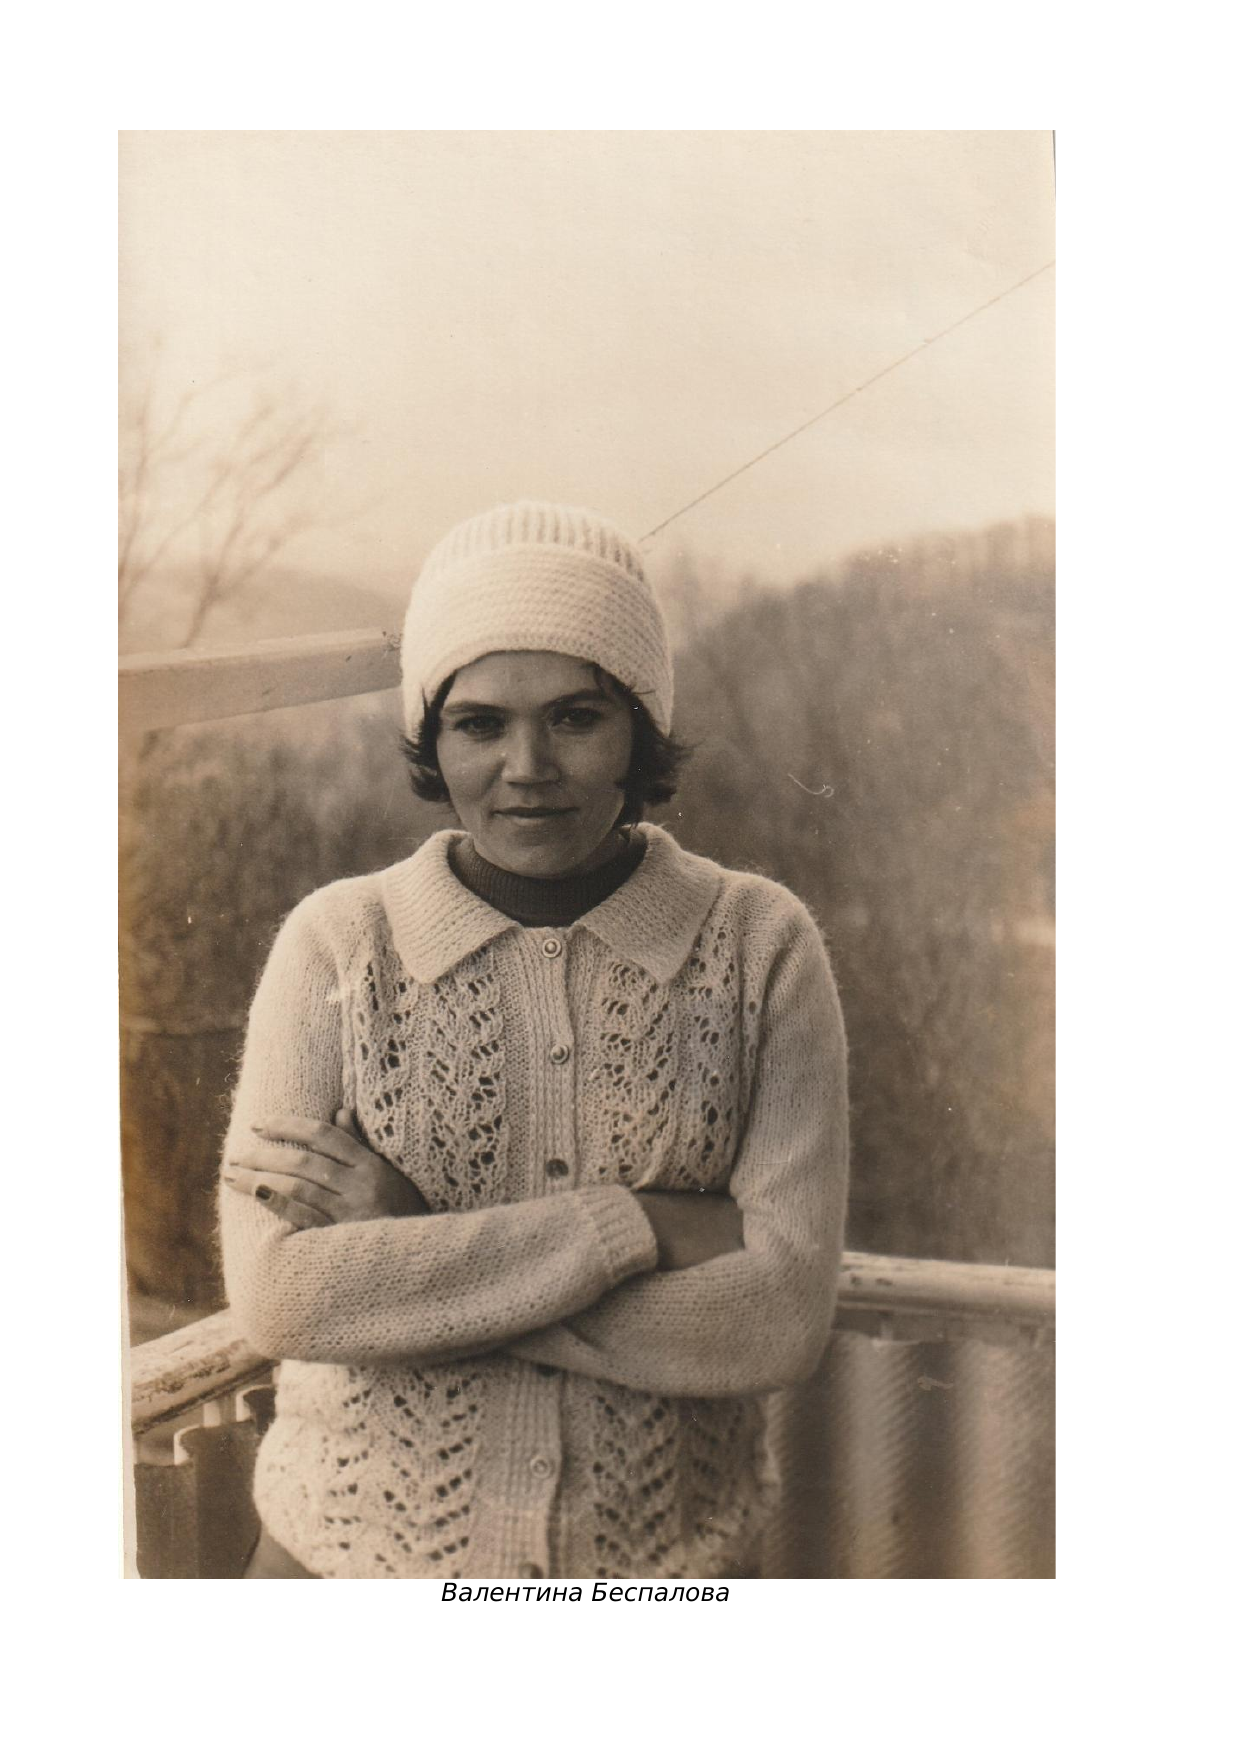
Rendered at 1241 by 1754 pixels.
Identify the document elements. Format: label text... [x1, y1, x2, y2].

picture [118, 130, 1056, 1579]
text Валентина Беспалова [118, 1579, 1056, 1607]
